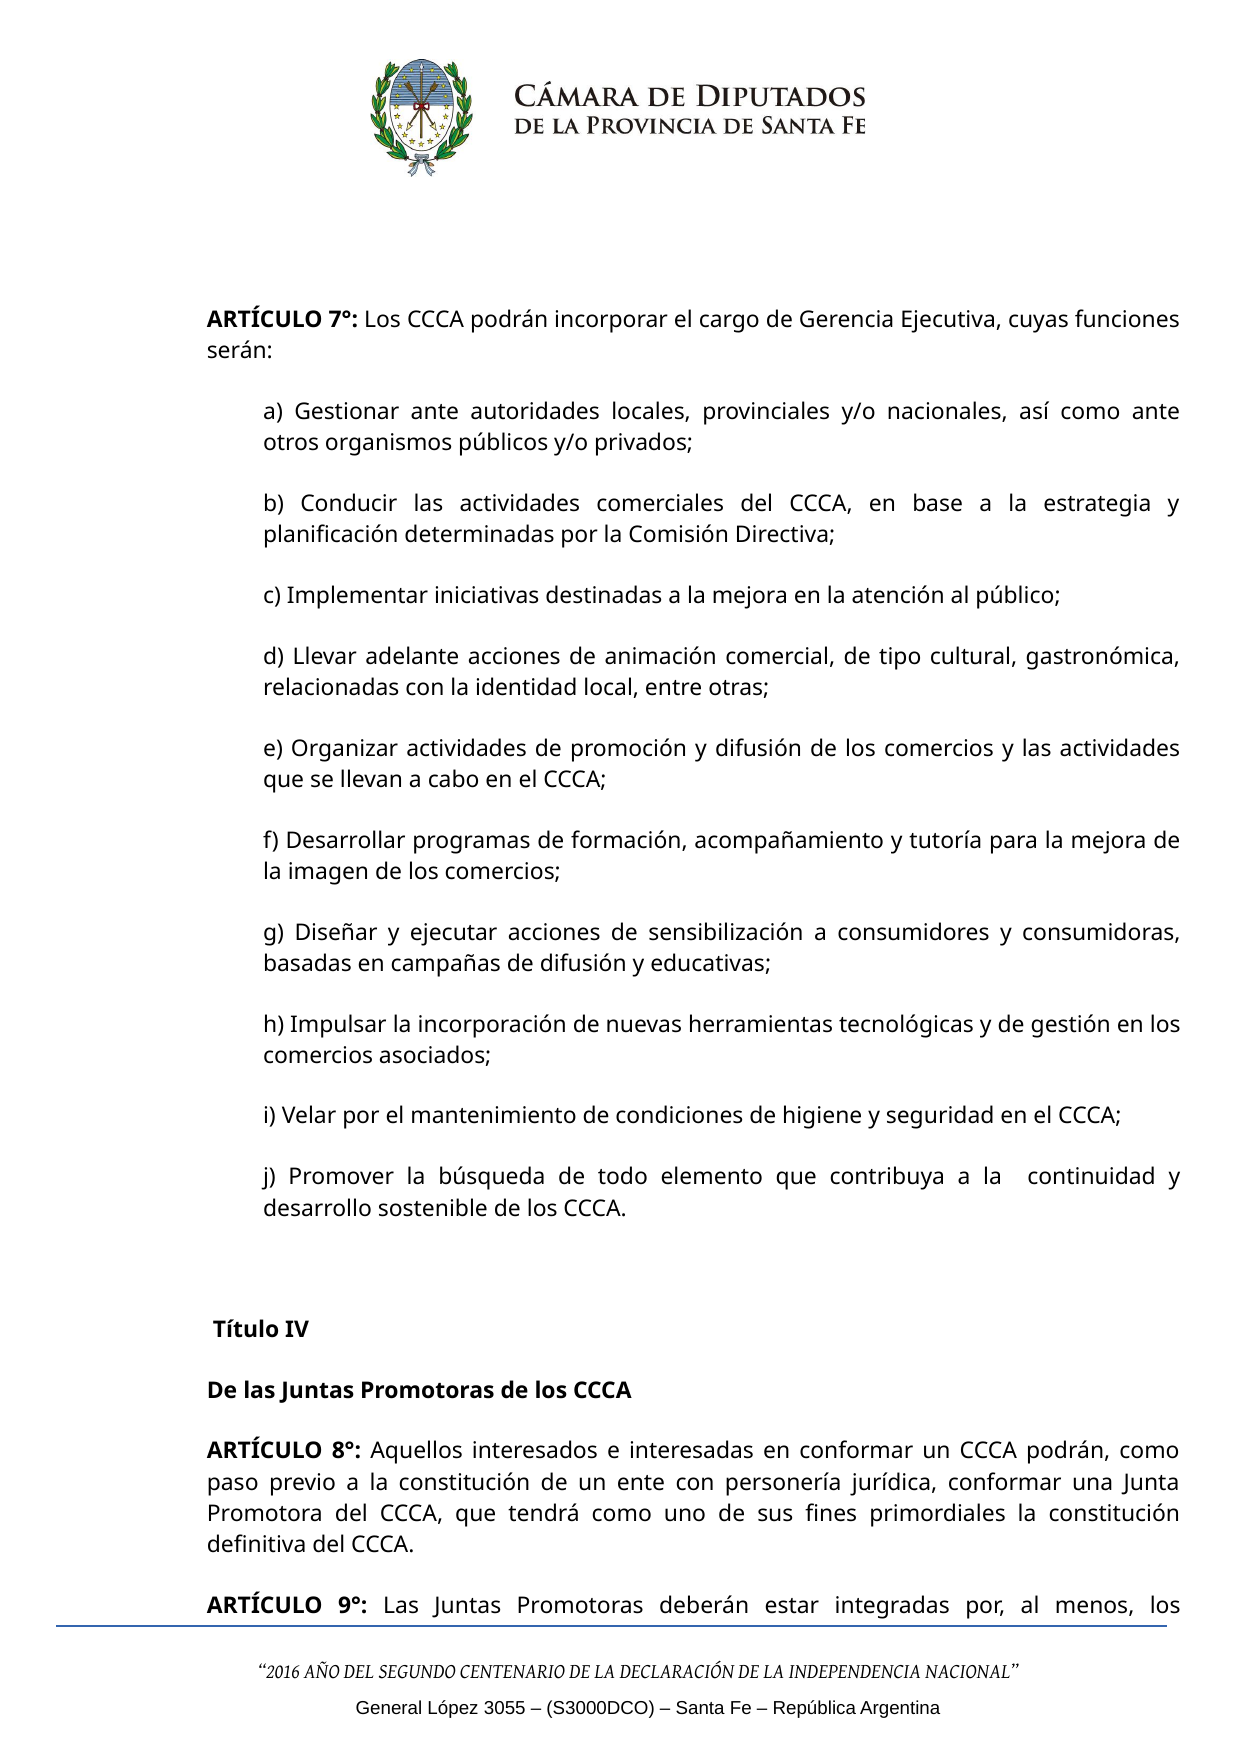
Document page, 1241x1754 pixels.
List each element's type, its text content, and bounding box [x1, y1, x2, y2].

text a) Gestionar ante autoridades locales, provinciales y/o nacionales, así como ante otros organismos públicos y/o privados; [263, 395, 1181, 457]
text ARTÍCULO 7°: Los CCCA podrán incorporar el cargo de Gerencia Ejecutiva, cuyas funciones serán: [207, 303, 1181, 365]
text ARTÍCULO 9°: Las Juntas Promotoras deberán estar integradas por, al menos, los [207, 1589, 1181, 1620]
text j) Promover la búsqueda de todo elemento que contribuya a la continuidad y desarrollo sostenible de los CCCA. [263, 1160, 1181, 1223]
text i) Velar por el mantenimiento de condiciones de higiene y seguridad en el CCCA; [263, 1099, 1181, 1131]
text De las Juntas Promotoras de los CCCA [207, 1374, 1181, 1405]
text b) Conducir las actividades comerciales del CCCA, en base a la estrategia y planificación determinadas por la Comisión Directiva; [263, 487, 1181, 549]
text d) Llevar adelante acciones de animación comercial, de tipo cultural, gastronómica, relacionadas con la identidad local, entre otras; [263, 639, 1181, 702]
text f) Desarrollar programas de formación, acompañamiento y tutoría para la mejora de la imagen de los comercios; [263, 823, 1181, 886]
picture [370, 59, 866, 181]
text h) Impulsar la incorporación de nuevas herramientas tecnológicas y de gestión en los comercios asociados; [263, 1007, 1181, 1070]
text g) Diseñar y ejecutar acciones de sensibilización a consumidores y consumidoras, basadas en campañas de difusión y educativas; [263, 916, 1181, 978]
text e) Organizar actividades de promoción y difusión de los comercios y las actividades que se llevan a cabo en el CCCA; [263, 732, 1181, 794]
text c) Implementar iniciativas destinadas a la mejora en la atención al público; [263, 579, 1181, 610]
text ARTÍCULO 8°: Aquellos interesados e interesadas en conformar un CCCA podrán, como paso previo a la constitución de un ente con personería jurídica, conformar una Junta Promotora del CCCA, que tendrá como uno de sus fines primordiales la constitución definitiva del CCCA. [207, 1434, 1181, 1559]
text Título IV [207, 1313, 1181, 1344]
